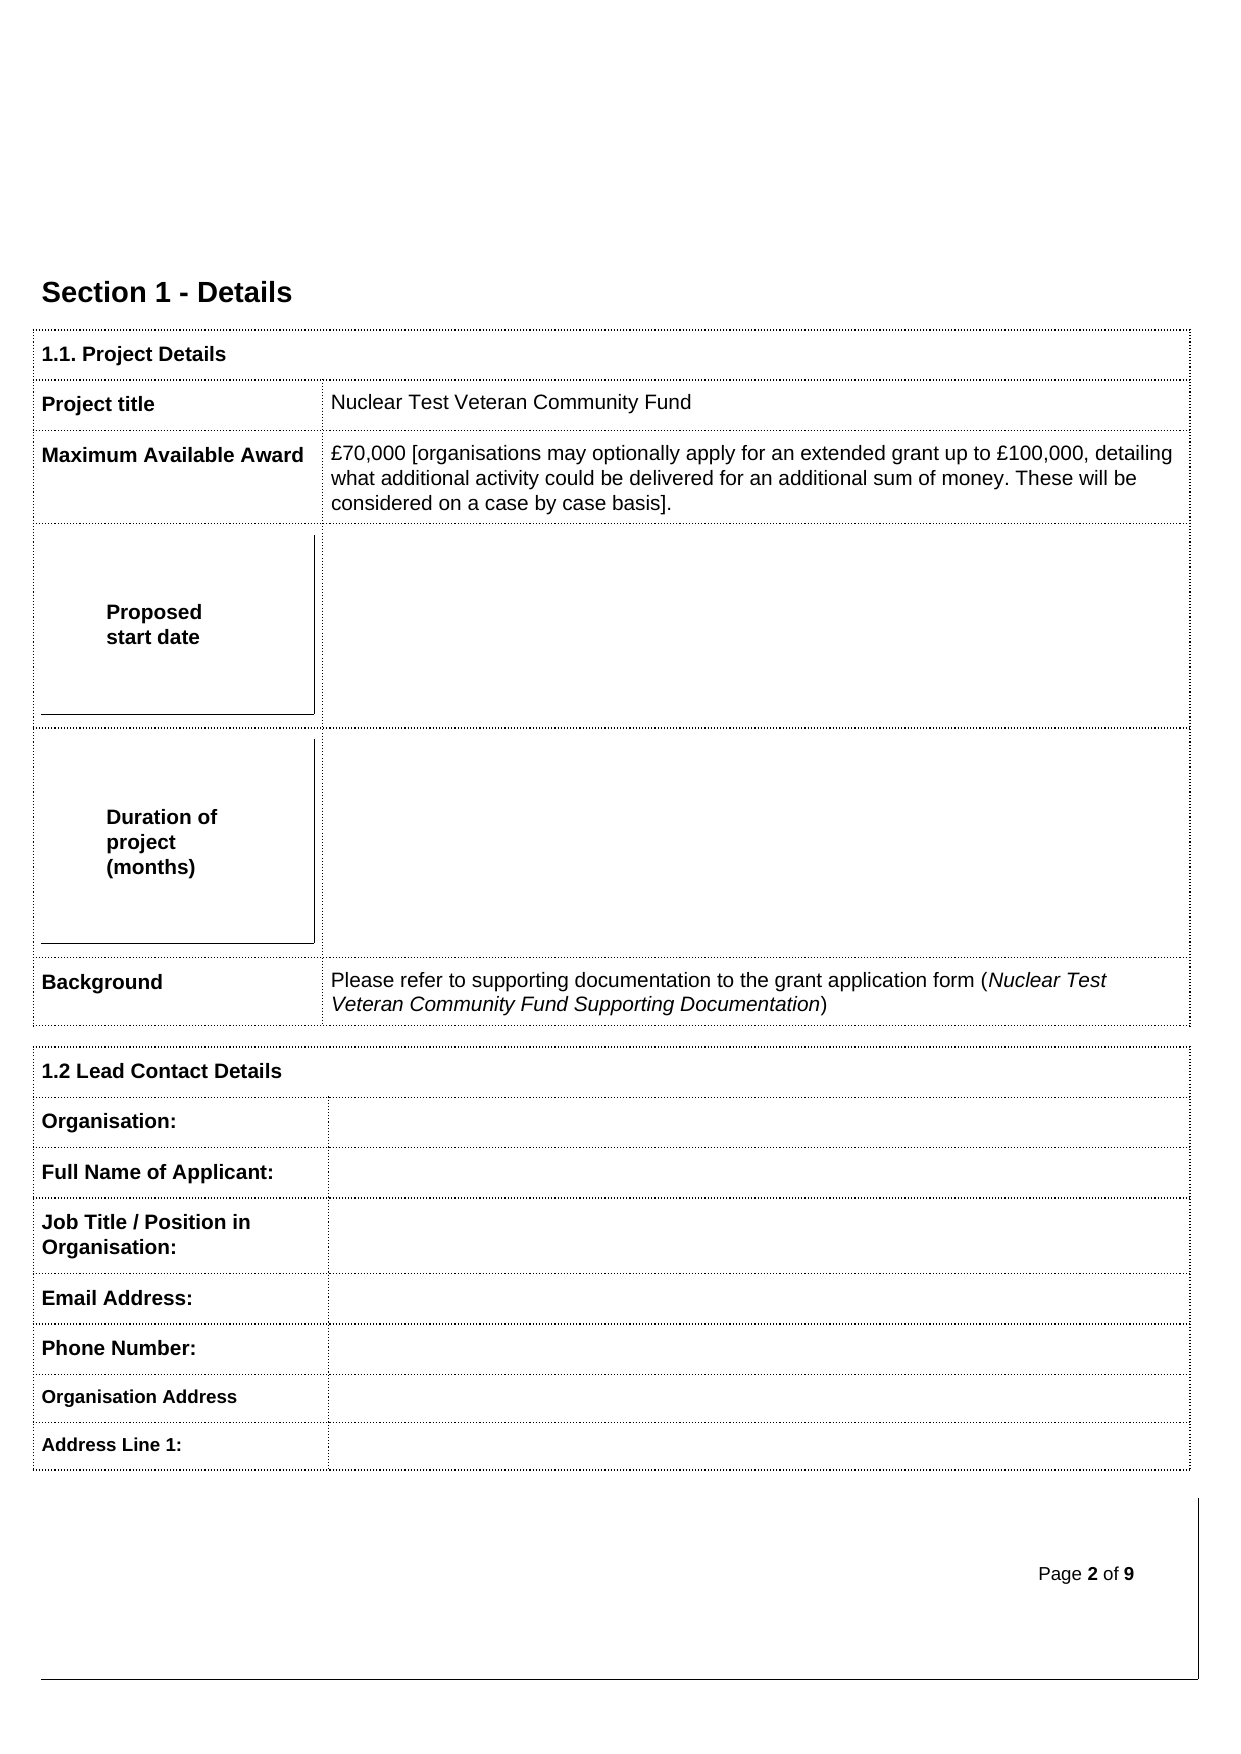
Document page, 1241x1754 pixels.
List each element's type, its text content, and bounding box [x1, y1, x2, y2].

table_cell Organisation Address [33, 1374, 328, 1421]
table_cell Nuclear Test Veteran Community Fund [323, 379, 1190, 430]
table_cell [329, 1197, 1190, 1273]
table_header 1.1. Project Details [33, 329, 1190, 379]
table_cell Address Line 1: [33, 1421, 328, 1469]
table_cell Phone Number: [33, 1323, 328, 1373]
table_cell [329, 1323, 1190, 1373]
table_cell [329, 1273, 1190, 1323]
table_cell £70,000 [organisations may optionally apply for an extended grant up to £100,000, detailing what additional activity could be delivered for an additional sum of money. These will be considered on a case by case basis]. [323, 430, 1190, 523]
table_cell Proposed start date [33, 523, 322, 727]
table_cell [323, 523, 1190, 727]
table_cell Project title [33, 379, 322, 430]
subtitle Section 1 - Details [41, 274, 1198, 309]
table_cell Job Title / Position in Organisation: [33, 1197, 328, 1273]
table_cell Please refer to supporting documentation to the grant application form (Nuclear Test Veteran Community Fund Supporting Documentation) [323, 957, 1190, 1024]
table_cell Email Address: [33, 1273, 328, 1323]
table_cell [329, 1421, 1190, 1469]
table_cell [329, 1147, 1190, 1197]
table_cell [323, 727, 1190, 957]
table_cell Maximum Available Award [33, 430, 322, 523]
table_cell Full Name of Applicant: [33, 1147, 328, 1197]
table_cell Duration of project (months) [33, 727, 322, 957]
table_cell Background [33, 957, 322, 1024]
table_cell [329, 1374, 1190, 1421]
table_cell [329, 1096, 1190, 1147]
table_cell Organisation: [33, 1096, 328, 1147]
table_header 1.2 Lead Contact Details [33, 1046, 1190, 1096]
